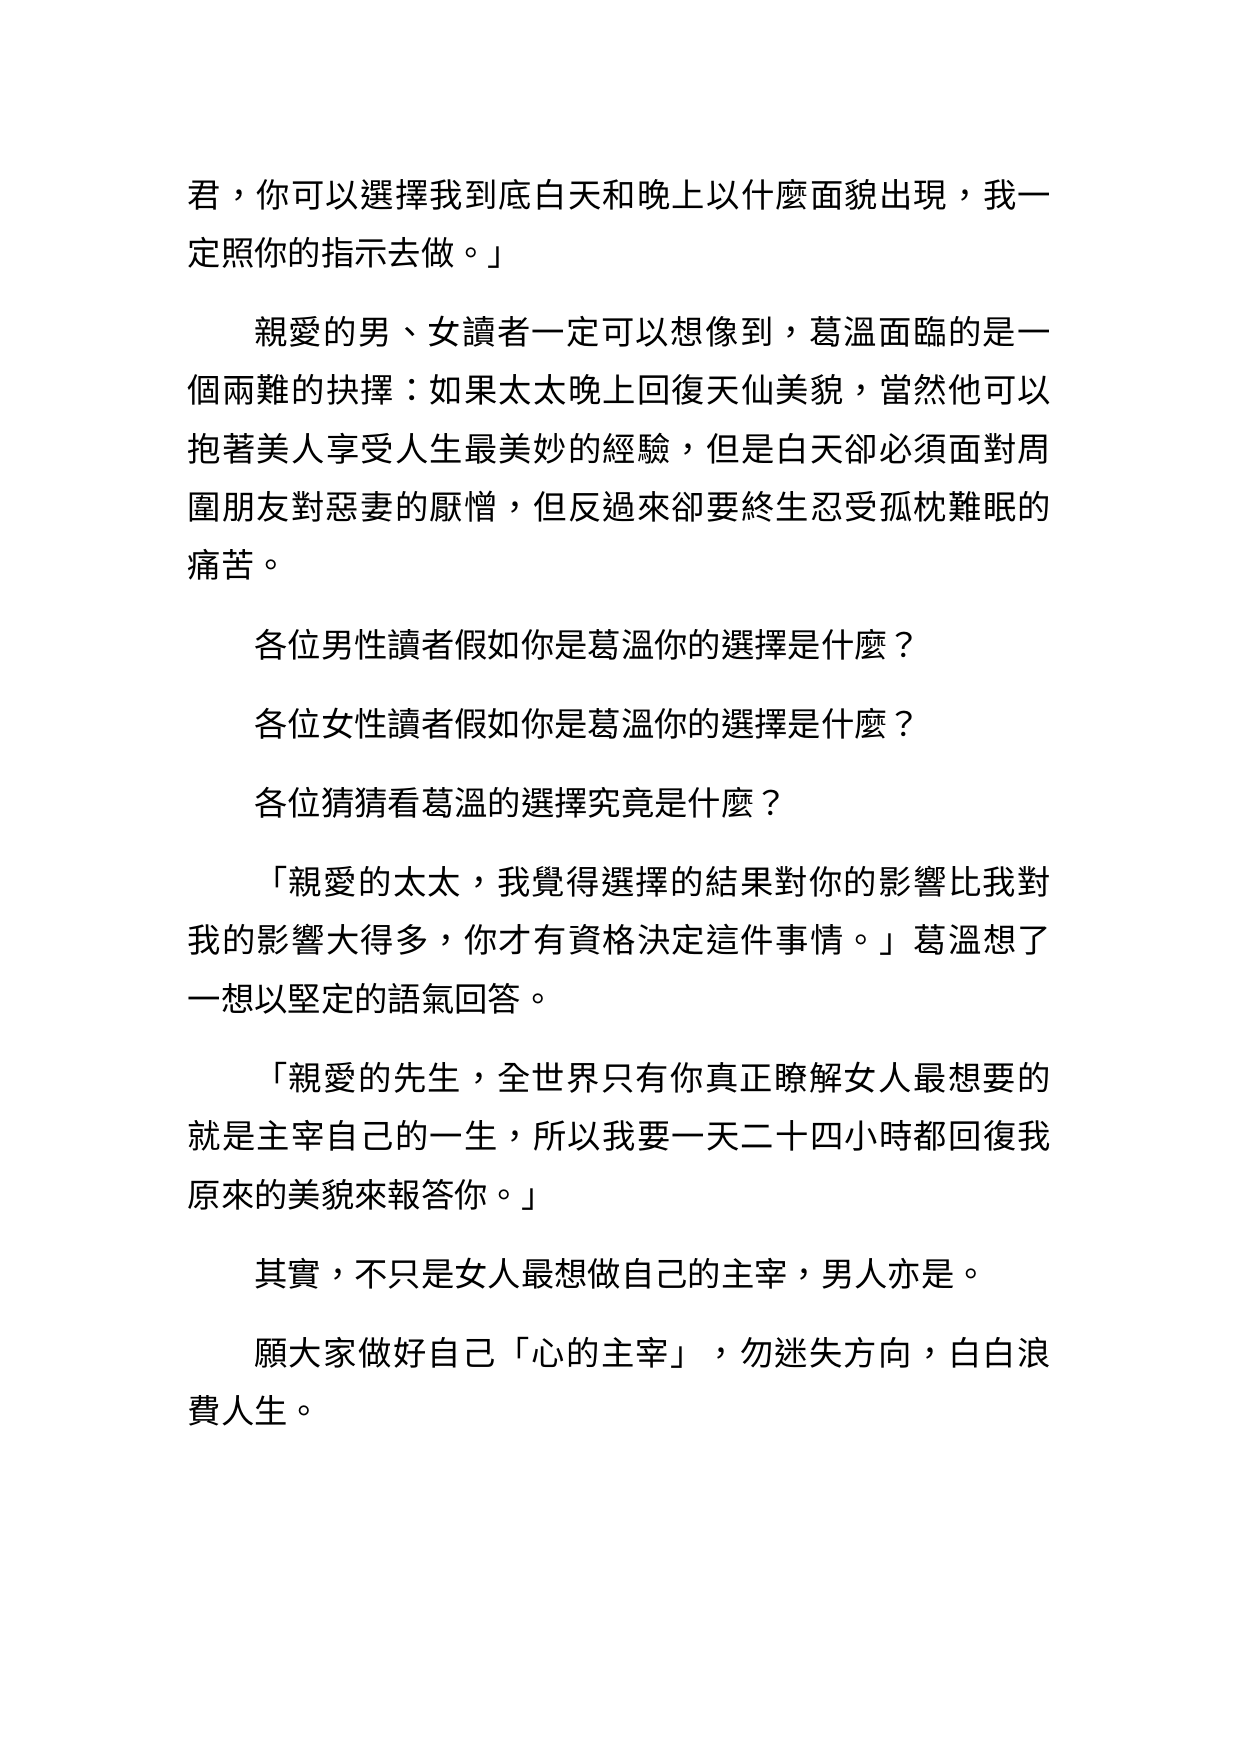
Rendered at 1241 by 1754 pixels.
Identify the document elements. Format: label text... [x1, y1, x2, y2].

text 「親愛的先生，全世界只有你真正瞭解女人最想要的就是主宰自己的一生，所以我要一天二十四小時都回復我原來的美貌來報答你。」 [187, 1042, 1053, 1217]
text 各位女性讀者假如你是葛溫你的選擇是什麼？ [187, 687, 1053, 746]
text 願大家做好自己「心的主宰」，勿迷失方向，白白浪費人生。 [187, 1317, 1053, 1433]
text 各位男性讀者假如你是葛溫你的選擇是什麼？ [187, 608, 1053, 667]
text 君，你可以選擇我到底白天和晚上以什麼面貌出現，我一定照你的指示去做。」 [187, 158, 1053, 275]
text 親愛的男、女讀者一定可以想像到，葛溫面臨的是一個兩難的抉擇：如果太太晚上回復天仙美貌，當然他可以抱著美人享受人生最美妙的經驗，但是白天卻必須面對周圍朋友對惡妻的厭憎，但反過來卻要終生忍受孤枕難眠的痛苦。 [187, 296, 1053, 587]
text 各位猜猜看葛溫的選擇究竟是什麼？ [187, 767, 1053, 825]
text 「親愛的太太，我覺得選擇的結果對你的影響比我對我的影響大得多，你才有資格決定這件事情。」葛溫想了一想以堅定的語氣回答。 [187, 846, 1053, 1021]
text 其實，不只是女人最想做自己的主宰，男人亦是。 [187, 1237, 1053, 1296]
